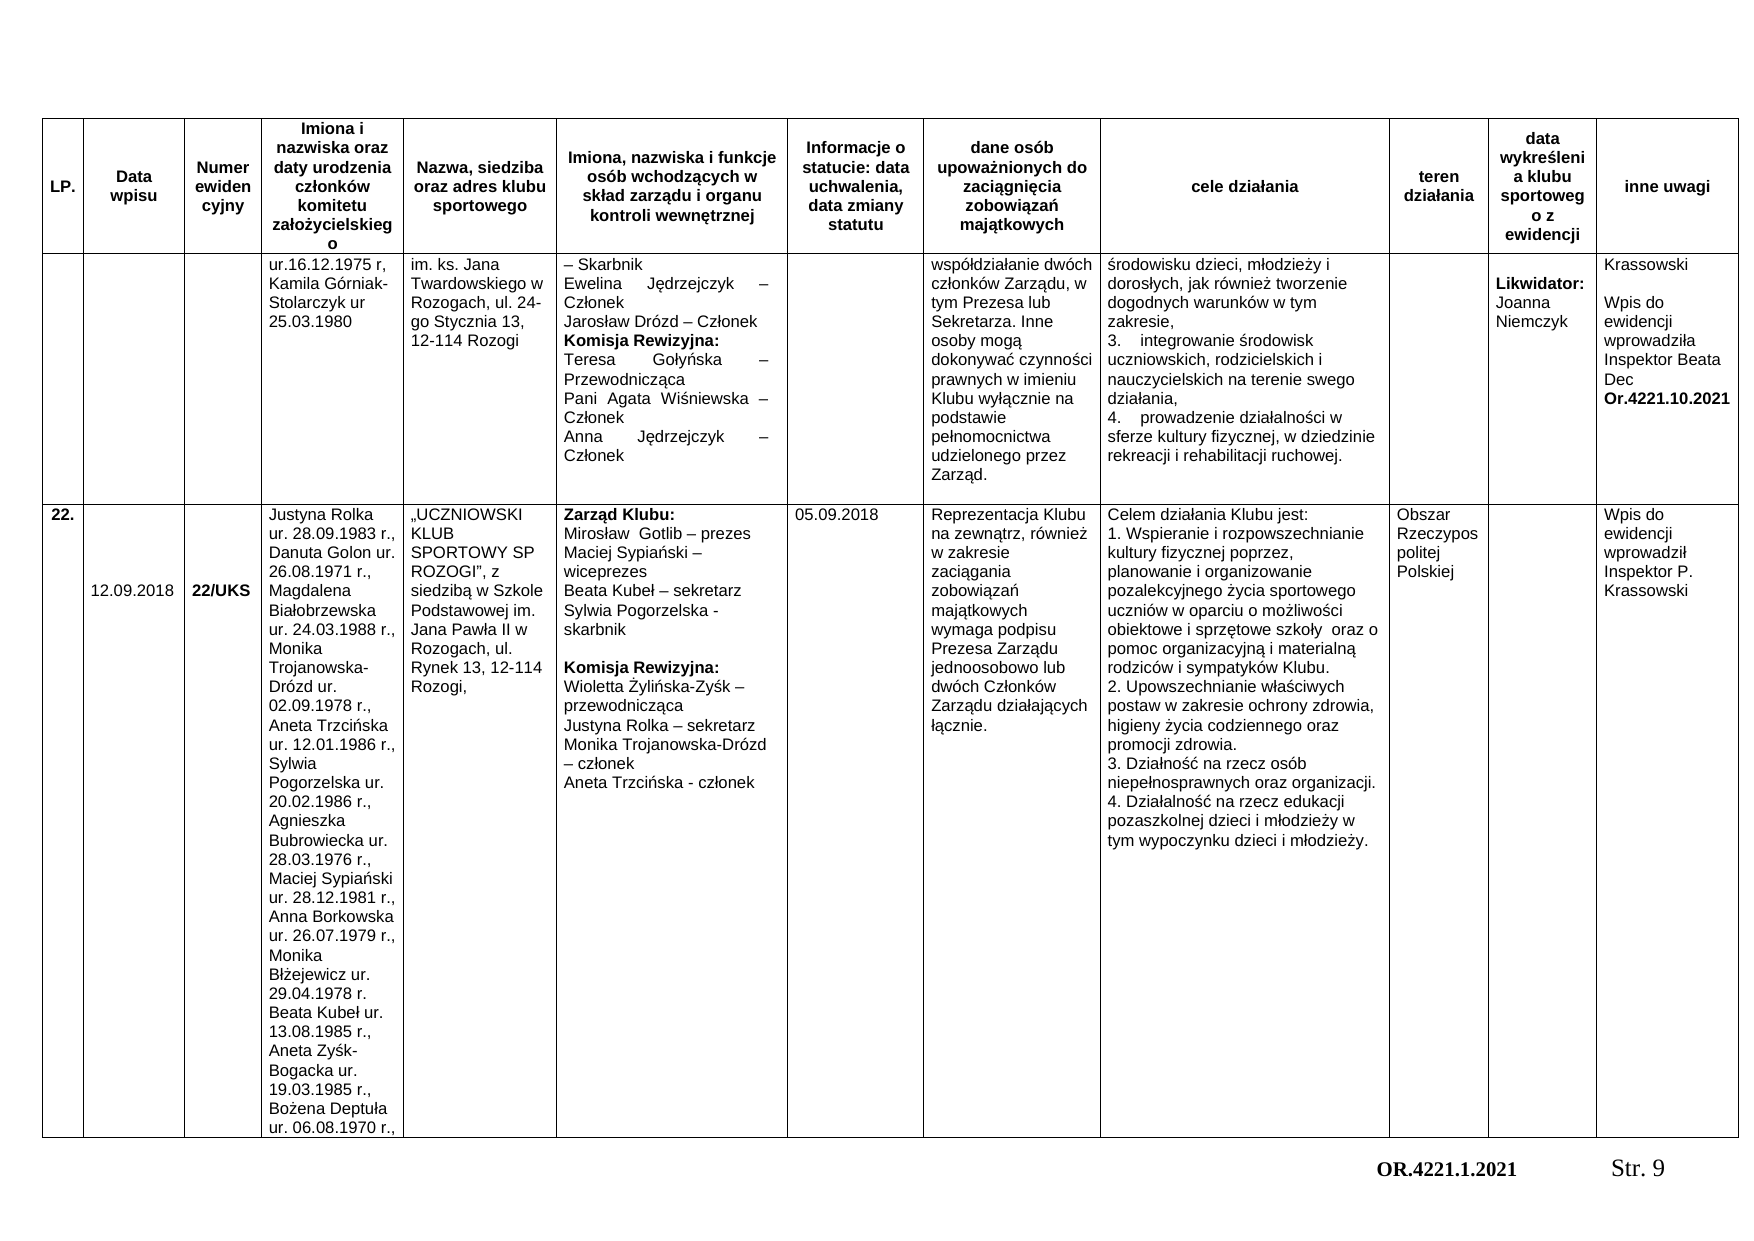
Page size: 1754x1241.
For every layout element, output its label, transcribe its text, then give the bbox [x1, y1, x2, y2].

table_cell [1489, 505, 1596, 1137]
table_header data wykreślenia klubu sportowego z ewidencji [1489, 119, 1596, 253]
table_cell im. ks. Jana Twardowskiego w Rozogach, ul. 24-go Stycznia 13, 12-114 Rozogi [404, 254, 556, 503]
table_header Imiona, nazwiska i funkcje osób wchodzących w skład zarządu i organu kontroli wewnętrznej [557, 119, 787, 253]
table_cell „UCZNIOWSKI KLUB SPORTOWY SP ROZOGI”, z siedzibą w Szkole Podstawowej im. Jana Pawła II w Rozogach, ul. Rynek 13, 12-114 Rozogi, [404, 505, 556, 1137]
table_cell – Skarbnik Ewelina Jędrzejczyk – Członek Jarosław Drózd – Członek Komisja Rewizyjna: Teresa Gołyńska –Przewodnicząca Pani Agata Wiśniewska – Członek Anna Jędrzejczyk – Członek [557, 254, 787, 503]
table_cell Celem działania Klubu jest: 1. Wspieranie i rozpowszechnianie kultury fizycznej poprzez, planowanie i organizowanie pozalekcyjnego życia sportowego uczniów w oparciu o możliwości obiektowe i sprzętowe szkoły oraz o pomoc organizacyjną i materialną rodziców i sympatyków Klubu. 2. Upowszechnianie właściwych postaw w zakresie ochrony zdrowia, higieny życia codziennego oraz promocji zdrowia. 3. Działność na rzecz osób niepełnosprawnych oraz organizacji. 4. Działalność na rzecz edukacji pozaszkolnej dzieci i młodzieży w tym wypoczynku dzieci i młodzieży. [1101, 505, 1389, 1137]
table_cell [43, 254, 83, 503]
table_cell 22/UKS [185, 505, 261, 1137]
table_header LP. [43, 119, 83, 253]
table_cell Obszar Rzeczypospolitej Polskiej [1390, 505, 1488, 1137]
table_cell Reprezentacja Klubu na zewnątrz, również w zakresie zaciągania zobowiązań majątkowych wymaga podpisu Prezesa Zarządu jednoosobowo lub dwóch Członków Zarządu działających łącznie. [924, 505, 1100, 1137]
table_header teren działania [1390, 119, 1488, 253]
table_cell 22. [43, 505, 83, 1137]
table_cell Zarząd Klubu: Mirosław Gotlib – prezes Maciej Sypiański – wiceprezes Beata Kubeł – sekretarz Sylwia Pogorzelska - skarbnik Komisja Rewizyjna: Wioletta Żylińska-Zyśk – przewodnicząca Justyna Rolka – sekretarz Monika Trojanowska-Drózd – członek Aneta Trzcińska - członek [557, 505, 787, 1137]
table_header Data wpisu [84, 119, 184, 253]
table_cell Justyna Rolka ur. 28.09.1983 r., Danuta Golon ur. 26.08.1971 r., Magdalena Białobrzewska ur. 24.03.1988 r., Monika Trojanowska-Drózd ur. 02.09.1978 r., Aneta Trzcińska ur. 12.01.1986 r., Sylwia Pogorzelska ur. 20.02.1986 r., Agnieszka Bubrowiecka ur. 28.03.1976 r., Maciej Sypiański ur. 28.12.1981 r., Anna Borkowska ur. 26.07.1979 r., Monika Błżejewicz ur. 29.04.1978 r. Beata Kubeł ur. 13.08.1985 r., Aneta Zyśk-Bogacka ur. 19.03.1985 r., Bożena Deptuła ur. 06.08.1970 r., [262, 505, 403, 1137]
table_cell [84, 254, 184, 503]
table_header cele działania [1101, 119, 1389, 253]
table_cell 05.09.2018 [788, 505, 923, 1137]
table_cell Wpis do ewidencji wprowadził Inspektor P. Krassowski [1597, 505, 1738, 1137]
table_header Imiona i nazwiska oraz daty urodzenia członków komitetu założycielskiego [262, 119, 403, 253]
table_cell środowisku dzieci, młodzieży i dorosłych, jak również tworzenie dogodnych warunków w tym zakresie, integrowanie środowisk uczniowskich, rodzicielskich i nauczycielskich na terenie swego działania, prowadzenie działalności w sferze kultury fizycznej, w dziedzinie rekreacji i rehabilitacji ruchowej. [1101, 254, 1389, 503]
table_cell Krassowski Wpis do ewidencji wprowadziła Inspektor Beata Dec Or.4221.10.2021 [1597, 254, 1738, 503]
table_header Informacje o statucie: data uchwalenia, data zmiany statutu [788, 119, 923, 253]
table_cell [788, 254, 923, 503]
table_header inne uwagi [1597, 119, 1738, 253]
table_cell ur.16.12.1975 r, Kamila Górniak-Stolarczyk ur 25.03.1980 [262, 254, 403, 503]
table_cell Likwidator: Joanna Niemczyk [1489, 254, 1596, 503]
table_cell [185, 254, 261, 503]
table_header Nazwa, siedziba oraz adres klubu sportowego [404, 119, 556, 253]
table_cell współdziałanie dwóch członków Zarządu, w tym Prezesa lub Sekretarza. Inne osoby mogą dokonywać czynności prawnych w imieniu Klubu wyłącznie na podstawie pełnomocnictwa udzielonego przez Zarząd. [924, 254, 1100, 503]
table_cell 12.09.2018 [84, 505, 184, 1137]
table_header dane osób upoważnionych do zaciągnięcia zobowiązań majątkowych [924, 119, 1100, 253]
table_cell [1390, 254, 1488, 503]
table_header Numer ewidencyjny [185, 119, 261, 253]
